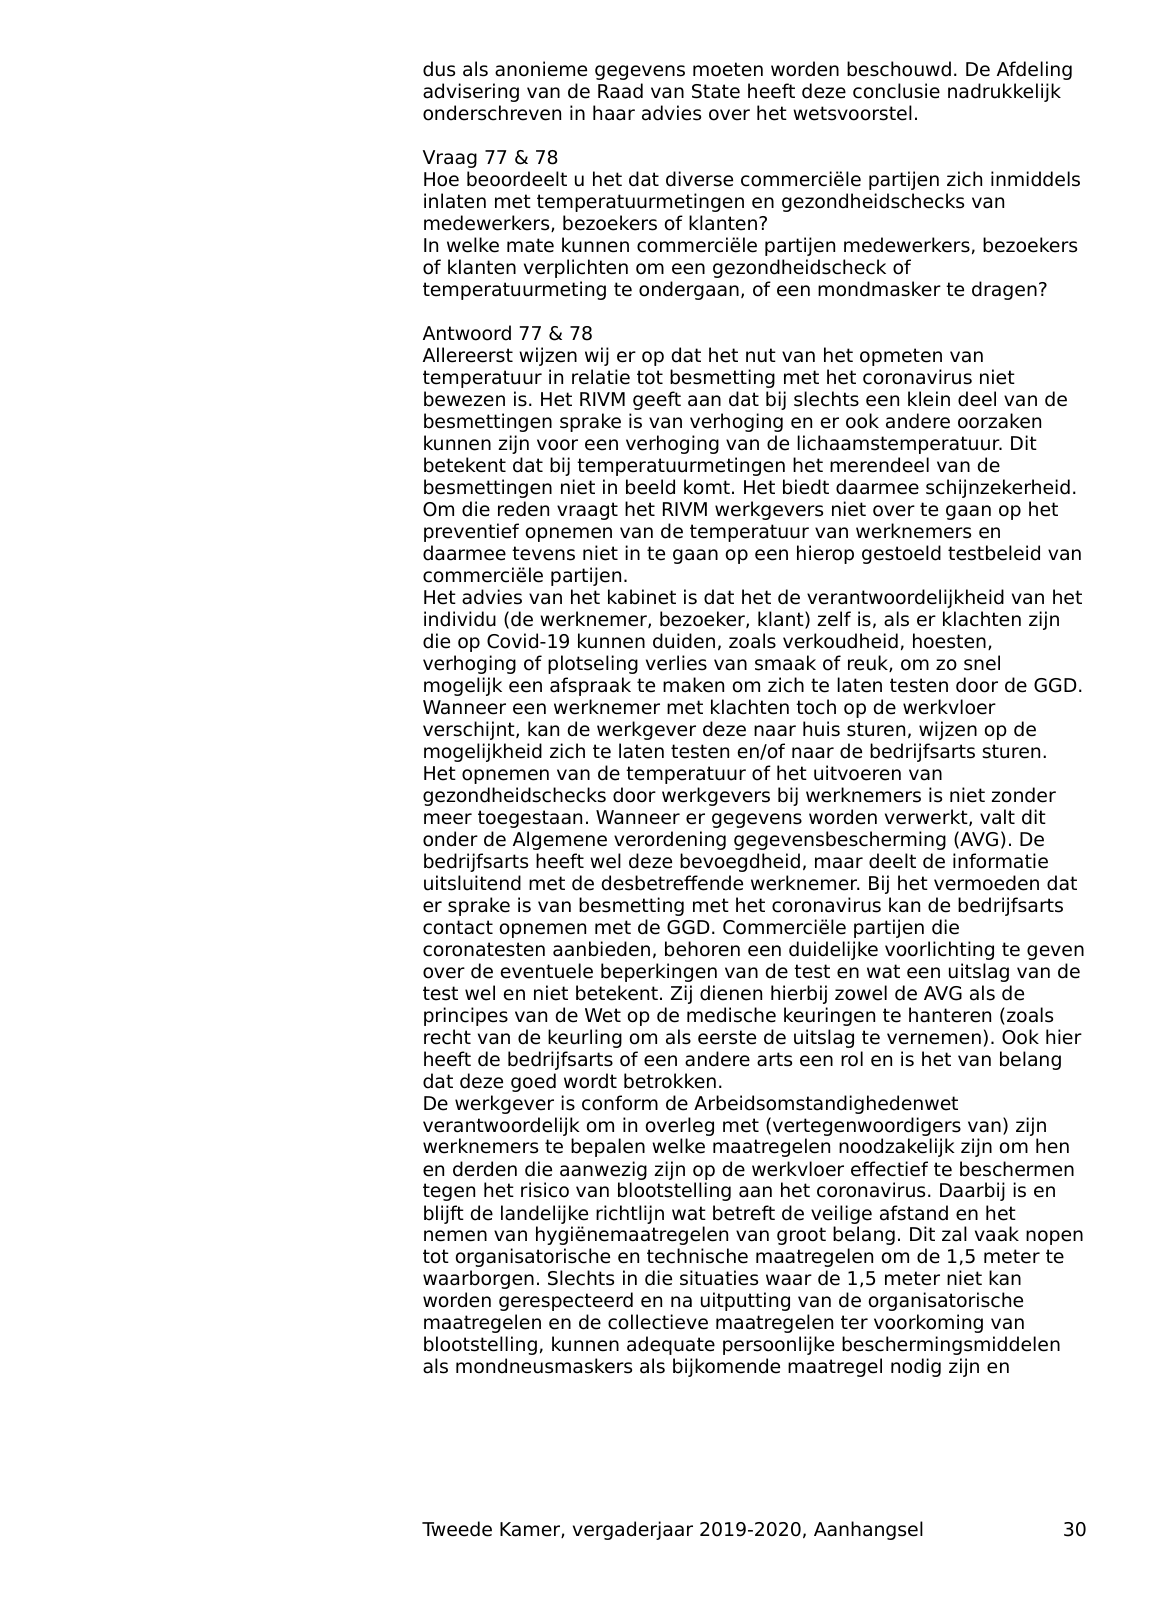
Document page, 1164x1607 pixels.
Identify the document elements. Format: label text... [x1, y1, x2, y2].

text Hoe beoordeelt u het dat diverse commerciële partijen zich inmiddels inlaten met temperatuurmetingen en gezondheidschecks van medewerkers, bezoekers of klanten? [422, 169, 1087, 235]
text Het advies van het kabinet is dat het de verantwoordelijkheid van het individu (de werknemer, bezoeker, klant) zelf is, als er klachten zijn die op Covid-19 kunnen duiden, zoals verkoudheid, hoesten, verhoging of plotseling verlies van smaak of reuk, om zo snel mogelijk een afspraak te maken om zich te laten testen door de GGD. Wanneer een werknemer met klachten toch op de werkvloer verschijnt, kan de werkgever deze naar huis sturen, wijzen op de mogelijkheid zich te laten testen en/of naar de bedrijfsarts sturen. [422, 587, 1087, 763]
text Allereerst wijzen wij er op dat het nut van het opmeten van temperatuur in relatie tot besmetting met het coronavirus niet bewezen is. Het RIVM geeft aan dat bij slechts een klein deel van de besmettingen sprake is van verhoging en er ook andere oorzaken kunnen zijn voor een verhoging van de lichaamstemperatuur. Dit betekent dat bij temperatuurmetingen het merendeel van de besmettingen niet in beeld komt. Het biedt daarmee schijnzekerheid. Om die reden vraagt het RIVM werkgevers niet over te gaan op het preventief opnemen van de temperatuur van werknemers en daarmee tevens niet in te gaan op een hierop gestoeld testbeleid van commerciële partijen. [422, 345, 1087, 587]
text dus als anonieme gegevens moeten worden beschouwd. De Afdeling advisering van de Raad van State heeft deze conclusie nadrukkelijk onderschreven in haar advies over het wetsvoorstel. [422, 59, 1087, 125]
text Het opnemen van de temperatuur of het uitvoeren van gezondheidschecks door werkgevers bij werknemers is niet zonder meer toegestaan. Wanneer er gegevens worden verwerkt, valt dit onder de Algemene verordening gegevensbescherming (AVG). De bedrijfsarts heeft wel deze bevoegdheid, maar deelt de informatie uitsluitend met de desbetreffende werknemer. Bij het vermoeden dat er sprake is van besmetting met het coronavirus kan de bedrijfsarts contact opnemen met de GGD. Commerciële partijen die coronatesten aanbieden, behoren een duidelijke voorlichting te geven over de eventuele beperkingen van de test en wat een uitslag van de test wel en niet betekent. Zij dienen hierbij zowel de AVG als de principes van de Wet op de medische keuringen te hanteren (zoals recht van de keurling om als eerste de uitslag te vernemen). Ook hier heeft de bedrijfsarts of een andere arts een rol en is het van belang dat deze goed wordt betrokken. [422, 763, 1087, 1092]
text Vraag 77 & 78 [422, 147, 1087, 169]
text De werkgever is conform de Arbeidsomstandighedenwet verantwoordelijk om in overleg met (vertegenwoordigers van) zijn werknemers te bepalen welke maatregelen noodzakelijk zijn om hen en derden die aanwezig zijn op de werkvloer effectief te beschermen tegen het risico van blootstelling aan het coronavirus. Daarbij is en blijft de landelijke richtlijn wat betreft de veilige afstand en het nemen van hygiënemaatregelen van groot belang. Dit zal vaak nopen tot organisatorische en technische maatregelen om de 1,5 meter te waarborgen. Slechts in die situaties waar de 1,5 meter niet kan worden gerespecteerd en na uitputting van de organisatorische maatregelen en de collectieve maatregelen ter voorkoming van blootstelling, kunnen adequate persoonlijke beschermingsmiddelen als mondneusmaskers als bijkomende maatregel nodig zijn en [422, 1092, 1087, 1378]
text In welke mate kunnen commerciële partijen medewerkers, bezoekers of klanten verplichten om een gezondheidscheck of temperatuurmeting te ondergaan, of een mondmasker te dragen? [422, 235, 1087, 301]
text Antwoord 77 & 78 [422, 323, 1087, 345]
